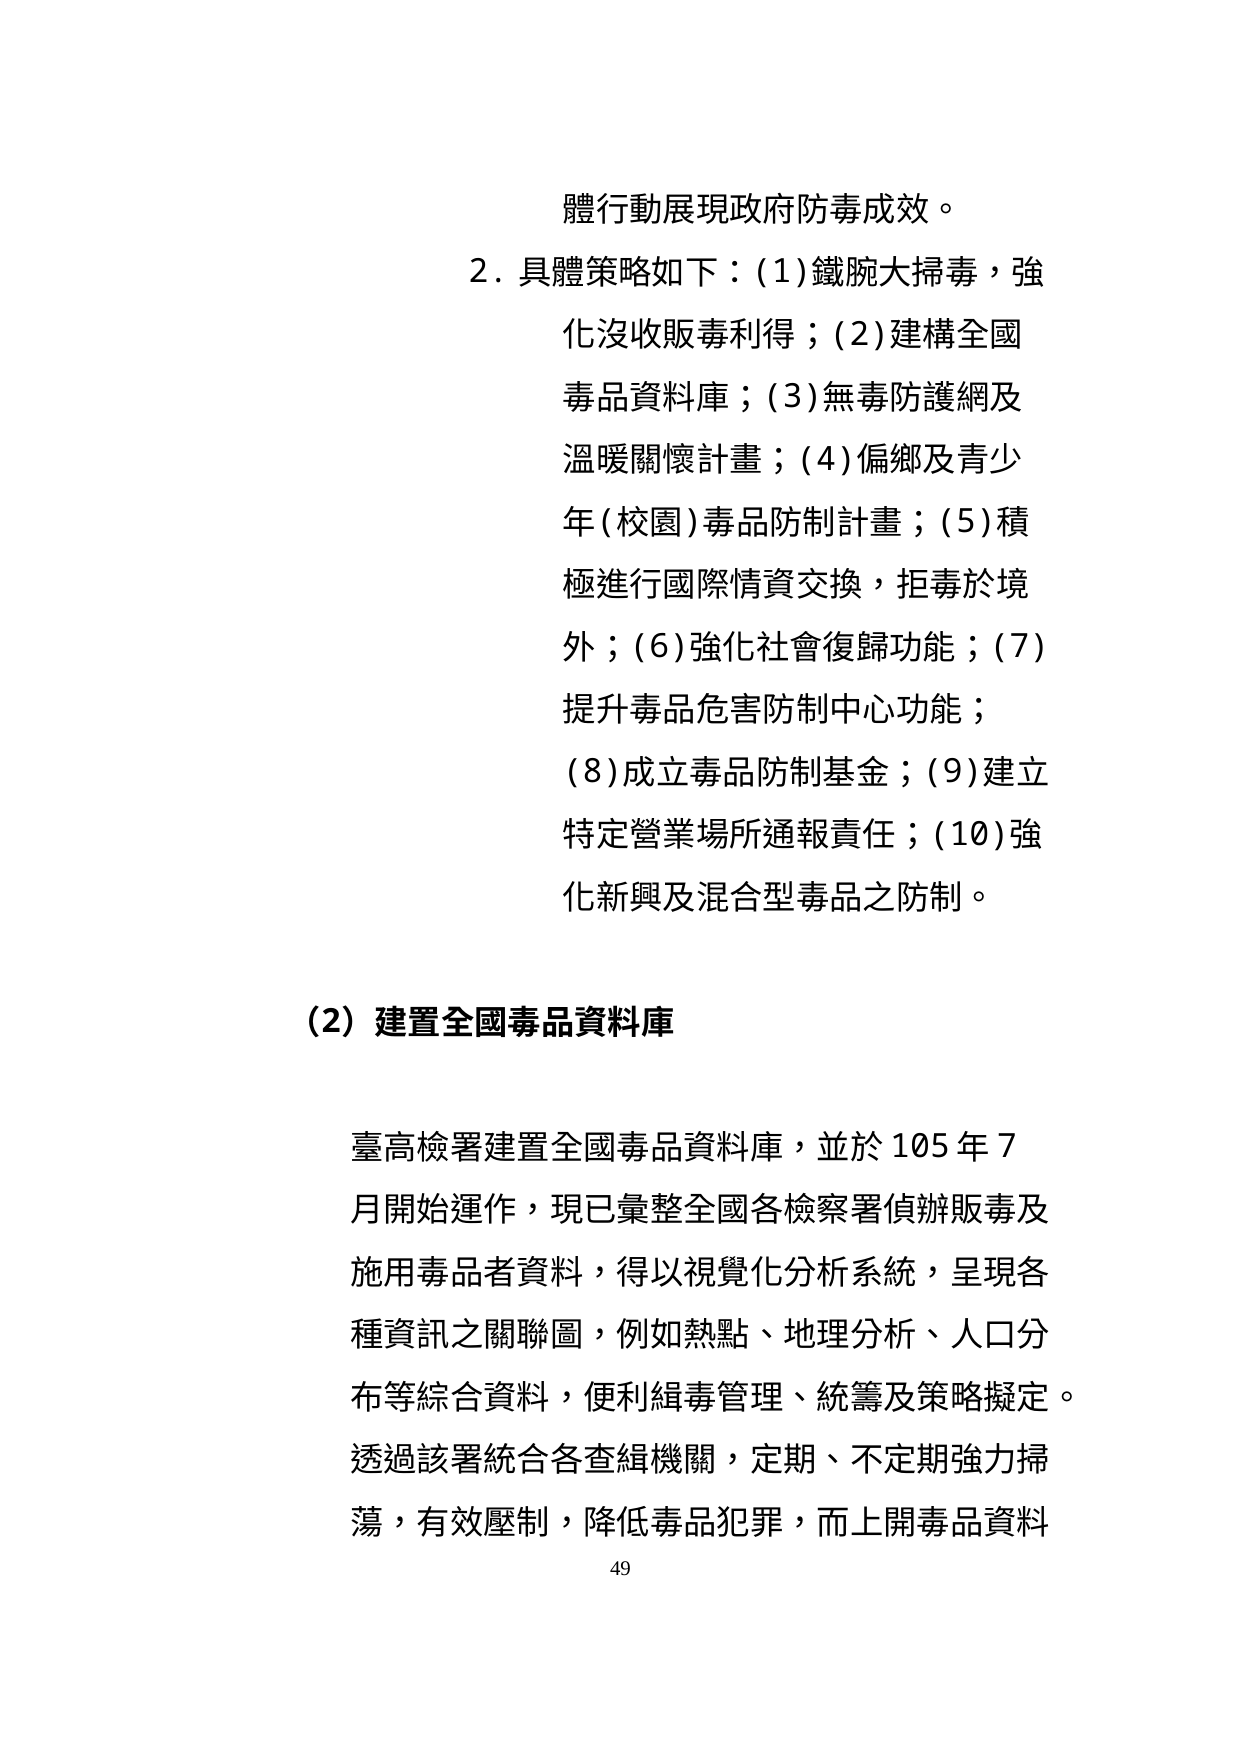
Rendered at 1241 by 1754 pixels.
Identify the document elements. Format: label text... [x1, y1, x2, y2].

list 現行「有我無毒，反毒總動員」方案，因520新政府成立後已採行多項新措施而有配合修正之必要，本部於105年12月28日「第二十二次毒品防制會報」，提出「無毒新家園，反毒具體策進作為」報告，行政院林院長於聽取報告後裁示：毒品問題是當前國家社會安定的挑戰，請警政單位、調查局、檢察機關與相關部會，積極打擊毒品犯罪，以具體行動展現政府防毒成效。本部業與相關部會研議新策進作為方案，並積極合作共同打擊毒品犯罪，以具體行動展現政府防毒成效。 [468, 165, 1053, 228]
list 具體策略如下：(1)鐵腕大掃毒，強化沒收販毒利得；(2)建構全國毒品資料庫；(3)無毒防護網及溫暖關懷計畫；(4)偏鄉及青少年(校園)毒品防制計畫；(5)積極進行國際情資交換，拒毒於境外；(6)強化社會復歸功能；(7)提升毒品危害防制中心功能；(8)成立毒品防制基金；(9)建立特定營業場所通報責任；(10)強化新興及混合型毒品之防制。 [468, 228, 1053, 915]
list 建置全國毒品資料庫 [287, 978, 1053, 1040]
text 臺高檢署建置全國毒品資料庫，並於105年7月開始運作，現已彙整全國各檢察署偵辦販毒及施用毒品者資料，得以視覺化分析系統，呈現各種資訊之關聯圖，例如熱點、地理分析、人口分布等綜合資料，便利緝毒管理、統籌及策略擬定。透過該署統合各查緝機關，定期、不定期強力掃蕩，有效壓制，降低毒品犯罪，而上開毒品資料庫，將能由施用毒品者預判供應者，由供應者預判需求者，由戒毒者預判干擾源，於預判後對於供應者強力鏟除。 [350, 1103, 1053, 1540]
